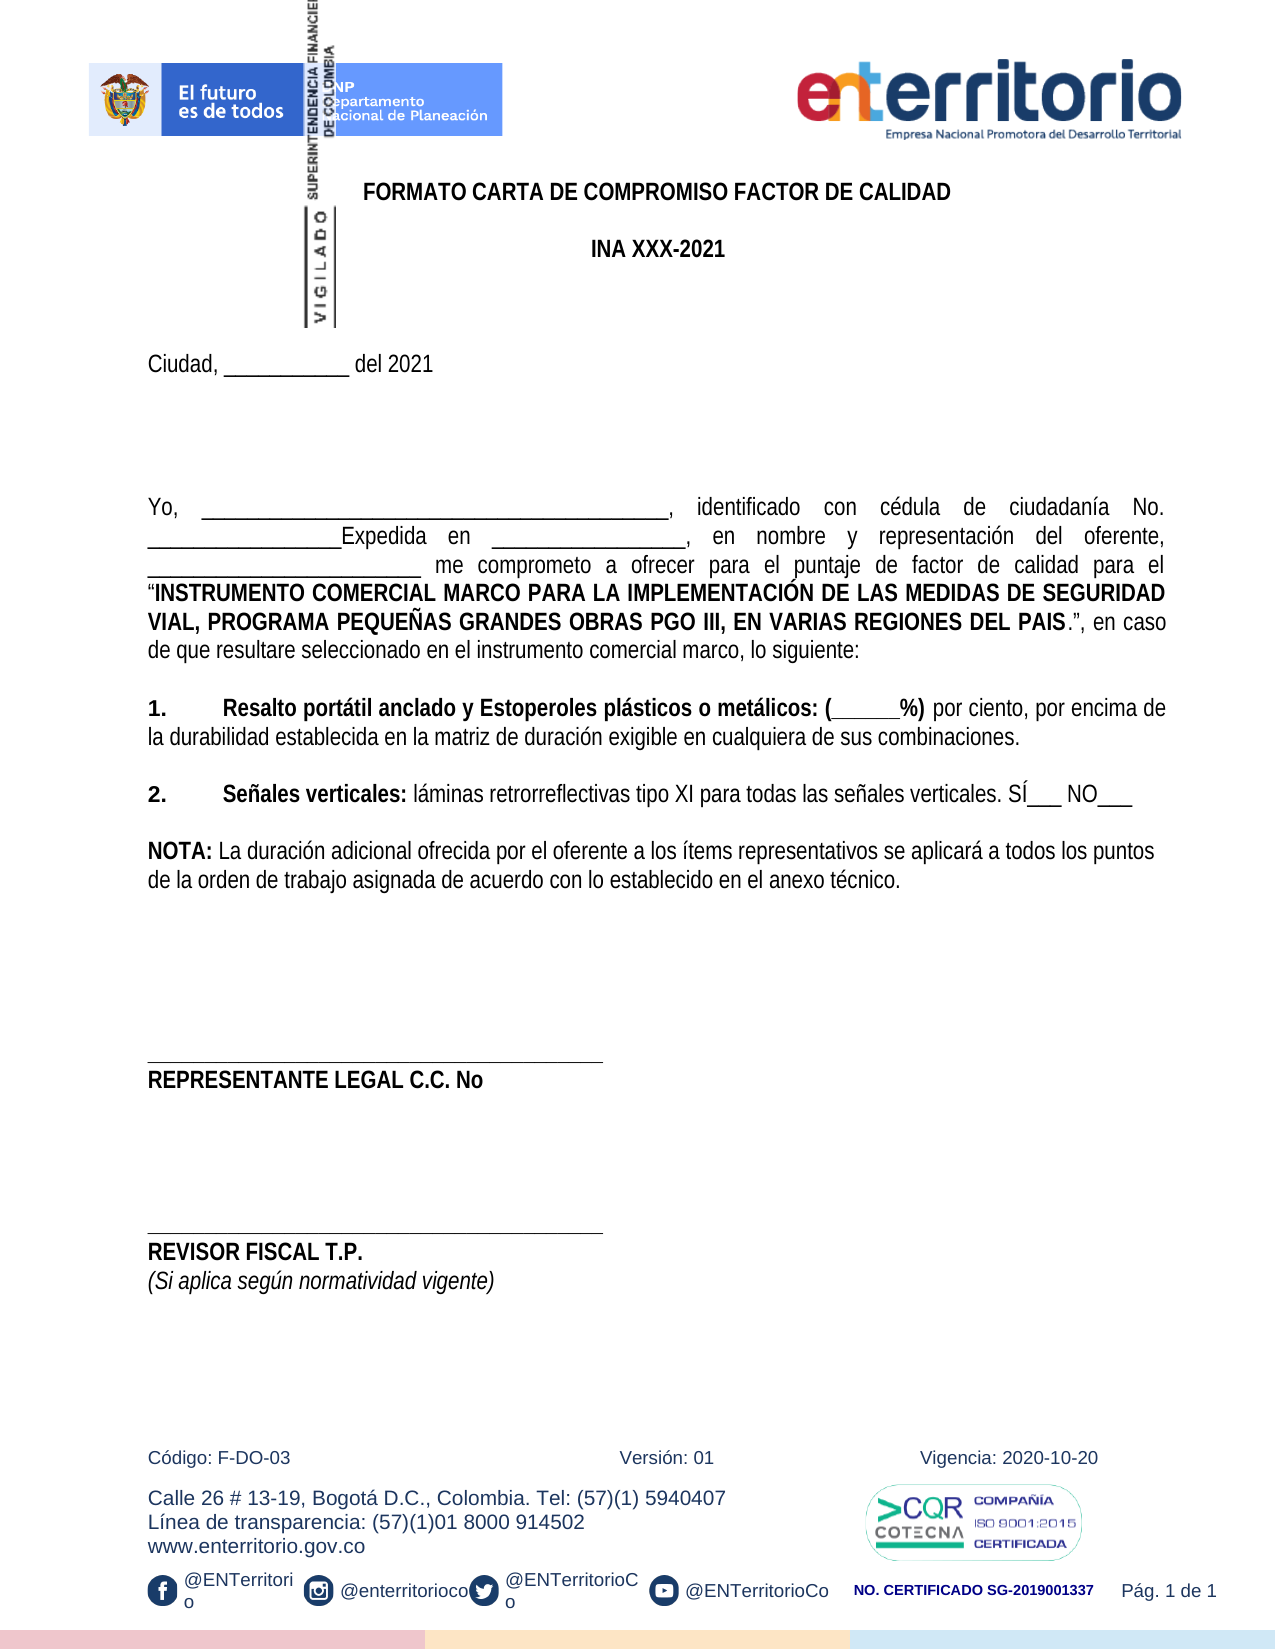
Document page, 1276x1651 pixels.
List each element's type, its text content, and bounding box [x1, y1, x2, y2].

text REPRESENTANTE LEGAL C.C. No [148, 1065, 1157, 1094]
text [148, 177, 303, 206]
list Señales verticales: láminas retrorreflectivas tipo XI para todas las señales verticales. SÍ___ NO___ [148, 779, 1167, 807]
text Yo, _________________________________________, identificado con cédula de ciudadanía No. _________________Expedida en _________________, en nombre y representación del oferente, ________________________ me comprometo a ofrecer para el puntaje de factor de calidad para el “INSTRUMENTO COMERCIAL MARCO PARA LA IMPLEMENTACIÓN DE LAS MEDIDAS DE SEGURIDAD VIAL, PROGRAMA PEQUEÑAS GRANDES OBRAS PGO III, EN VARIAS REGIONES DEL PAIS.”, en caso de que resultare seleccionado en el instrumento comercial marco, lo siguiente: [148, 492, 1167, 664]
text NOTA: La duración adicional ofrecida por el oferente a los ítems representativos se aplicará a todos los puntos de la orden de trabajo asignada de acuerdo con lo establecido en el anexo técnico. [148, 836, 1157, 893]
text FORMATO CARTA DE COMPROMISO FACTOR DE CALIDAD [336, 177, 1167, 206]
text ________________________________________ [148, 1208, 1157, 1237]
text (Si aplica según normatividad vigente) [148, 1266, 1157, 1294]
text Ciudad, ___________ del 2021 [148, 349, 1167, 378]
list Resalto portátil anclado y Estoperoles plásticos o metálicos: (______%) por ciento, por encima de la durabilidad establecida en la matriz de duración exigible en cualquiera de sus combinaciones. [148, 693, 1167, 750]
text ________________________________________ [148, 1037, 1157, 1065]
text REVISOR FISCAL T.P. [148, 1237, 1157, 1266]
text INA XXX-2021 [546, 234, 1167, 263]
